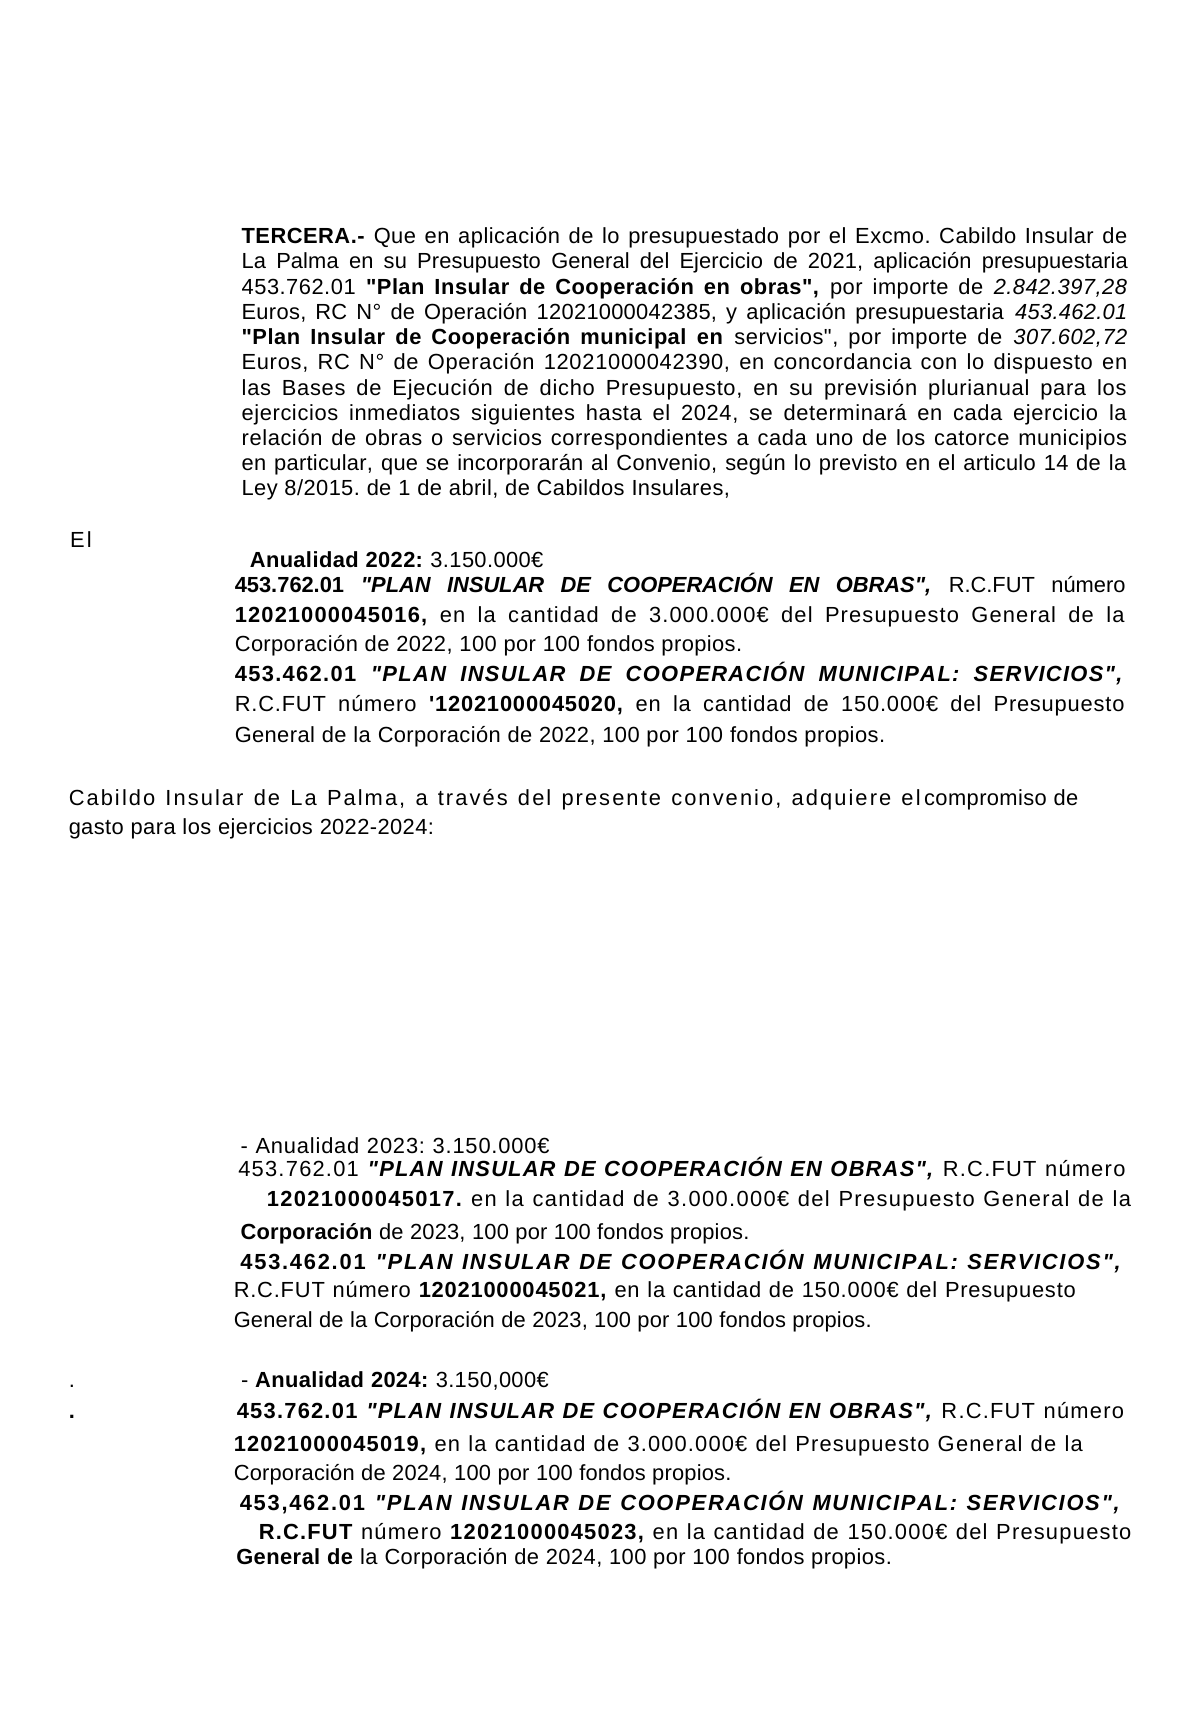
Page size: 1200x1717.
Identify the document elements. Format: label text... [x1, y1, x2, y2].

text Anualidad 2022: 3.150.000€ [249, 550, 1133, 572]
text 453.762.01 "PLAN INSULAR DE COOPERACIÓN EN OBRAS", R.C.FUT número 12021000045016, en la cantidad de 3.000.000€ del Presupuesto General de la Corporación de 2022, 100 por 100 fondos propios. [234, 572, 1126, 656]
text 453.462.01 "PLAN INSULAR DE COOPERACIÓN MUNICIPAL: SERVICIOS", R.C.FUT número '12021000045020, en la cantidad de 150.000€ del Presupuesto General de la Corporación de 2022, 100 por 100 fondos propios. [234, 661, 1126, 747]
